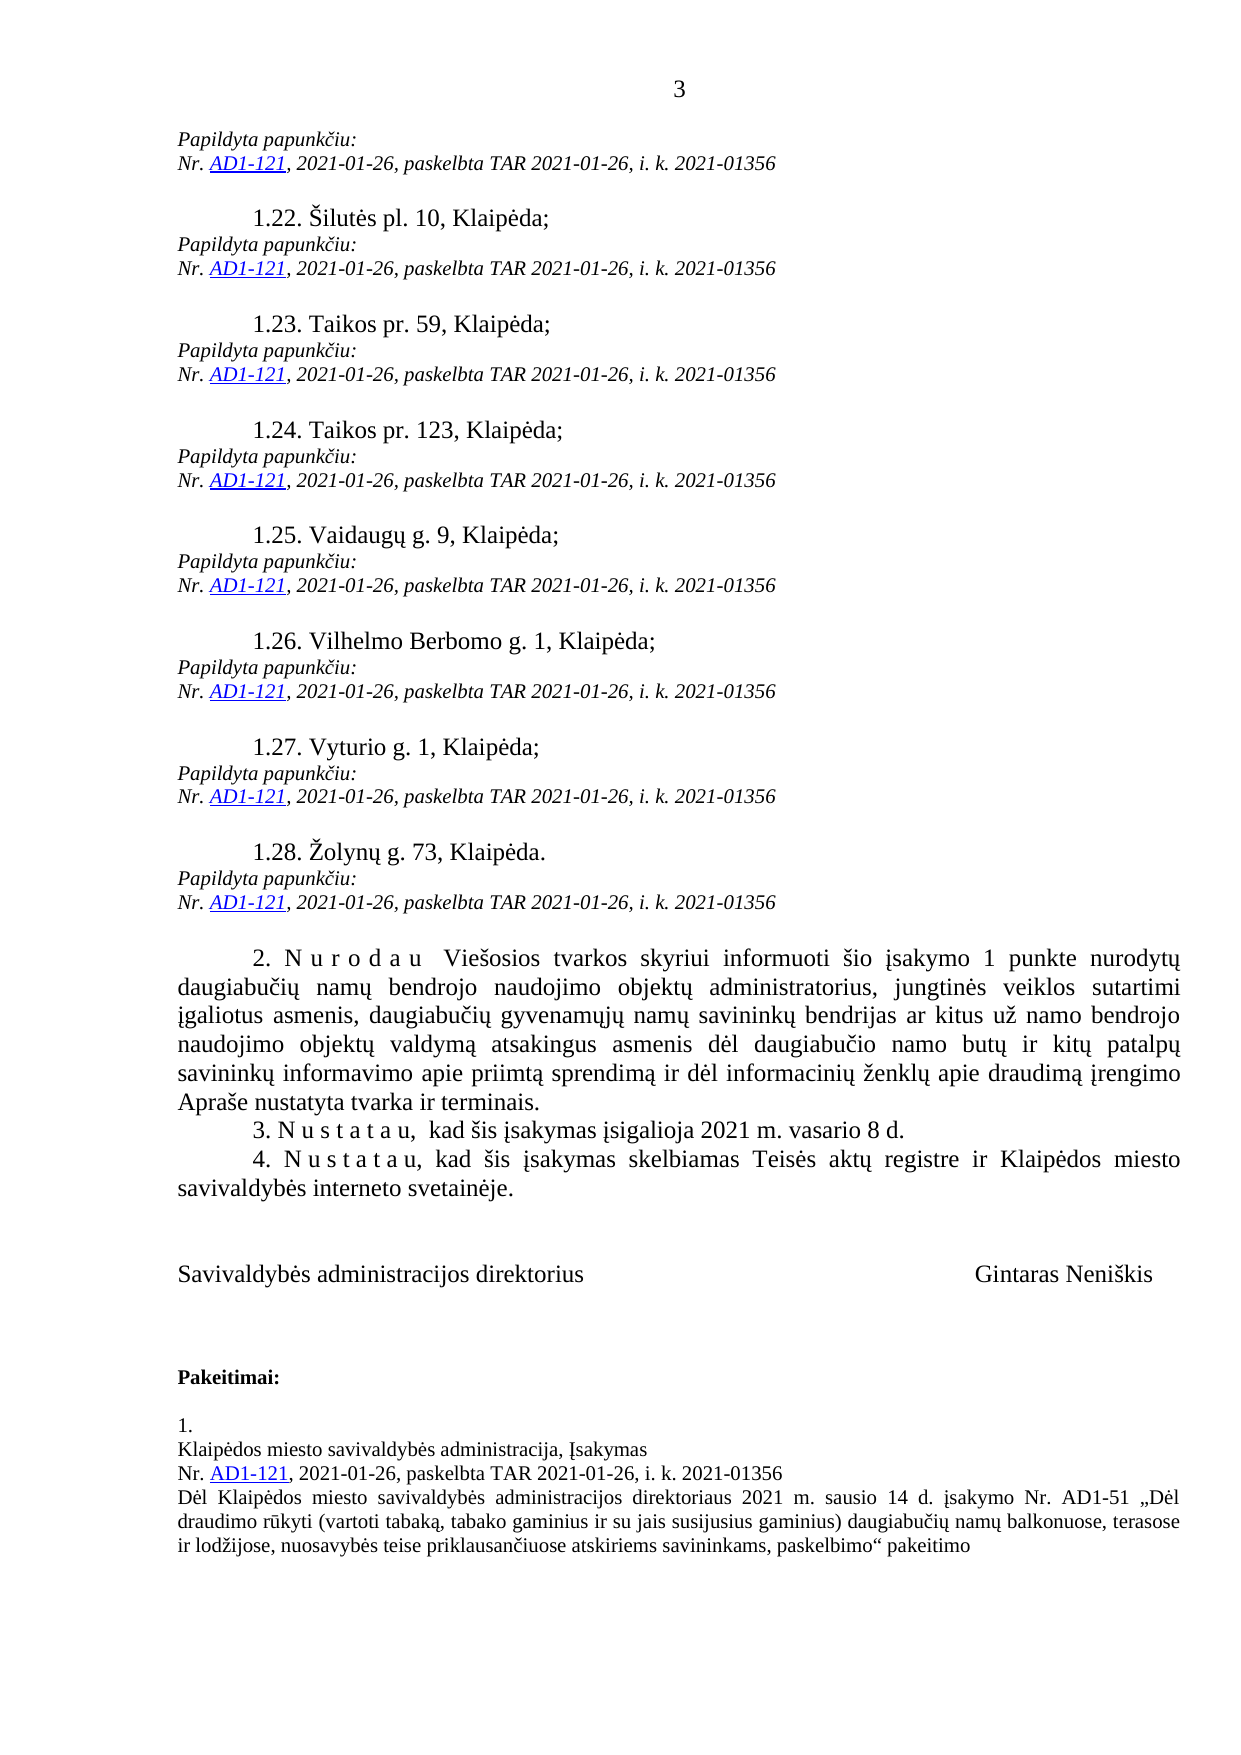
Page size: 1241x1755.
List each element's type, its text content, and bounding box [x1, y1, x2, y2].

text 1.22. Šilutės pl. 10, Klaipėda; [177, 203, 1181, 232]
text Papildyta papunkčiu: [177, 338, 1181, 362]
text Papildyta papunkčiu: [177, 760, 1181, 784]
text Pakeitimai: [177, 1365, 1181, 1389]
text Dėl Klaipėdos miesto savivaldybės administracijos direktoriaus 2021 m. sausio 14 d. įsakymo Nr. AD1-51 „Dėl draudimo rūkyti (vartoti tabaką, tabako gaminius ir su jais susijusius gaminius) daugiabučių namų balkonuose, terasose ir lodžijose, nuosavybės teise priklausančiuose atskiriems savininkams, paskelbimo“ pakeitimo [177, 1485, 1181, 1557]
text 1. [177, 1413, 1181, 1437]
text Nr. AD1-121, 2021-01-26, paskelbta TAR 2021-01-26, i. k. 2021-01356 [177, 573, 1181, 597]
text Nr. AD1-121, 2021-01-26, paskelbta TAR 2021-01-26, i. k. 2021-01356 [177, 151, 1181, 175]
text Nr. AD1-121, 2021-01-26, paskelbta TAR 2021-01-26, i. k. 2021-01356 [177, 362, 1181, 386]
text Papildyta papunkčiu: [177, 655, 1181, 679]
text Nr. AD1-121, 2021-01-26, paskelbta TAR 2021-01-26, i. k. 2021-01356 [177, 256, 1181, 280]
text Nr. AD1-121, 2021-01-26, paskelbta TAR 2021-01-26, i. k. 2021-01356 [177, 468, 1181, 492]
text 1.23. Taikos pr. 59, Klaipėda; [177, 309, 1181, 338]
text Papildyta papunkčiu: [177, 443, 1181, 468]
text Nr. AD1-121, 2021-01-26, paskelbta TAR 2021-01-26, i. k. 2021-01356 [177, 1461, 1181, 1485]
text Papildyta papunkčiu: [177, 232, 1181, 256]
text 1.27. Vyturio g. 1, Klaipėda; [177, 732, 1181, 760]
text 1.26. Vilhelmo Berbomo g. 1, Klaipėda; [177, 626, 1181, 655]
text Papildyta papunkčiu: [177, 127, 1181, 151]
text 1.24. Taikos pr. 123, Klaipėda; [177, 415, 1181, 443]
text Nr. AD1-121, 2021-01-26, paskelbta TAR 2021-01-26, i. k. 2021-01356 [177, 890, 1181, 914]
text 1.28. Žolynų g. 73, Klaipėda. [177, 837, 1181, 866]
text Papildyta papunkčiu: [177, 866, 1181, 890]
text Papildyta papunkčiu: [177, 549, 1181, 573]
text Nr. AD1-121, 2021-01-26, paskelbta TAR 2021-01-26, i. k. 2021-01356 [177, 679, 1181, 703]
text Savivaldybės administracijos direktorius Gintaras Neniškis [177, 1259, 1181, 1288]
text 1.25. Vaidaugų g. 9, Klaipėda; [177, 520, 1181, 549]
text 3. Nustatau, kad šis įsakymas įsigalioja 2021 m. vasario 8 d. [177, 1115, 1181, 1144]
text Nr. AD1-121, 2021-01-26, paskelbta TAR 2021-01-26, i. k. 2021-01356 [177, 784, 1181, 808]
text 4. Nustatau, kad šis įsakymas skelbiamas Teisės aktų registre ir Klaipėdos miesto savivaldybės interneto svetainėje. [177, 1144, 1181, 1202]
text Klaipėdos miesto savivaldybės administracija, Įsakymas [177, 1437, 1181, 1461]
text 2. Nurodau Viešosios tvarkos skyriui informuoti šio įsakymo 1 punkte nurodytų daugiabučių namų bendrojo naudojimo objektų administratorius, jungtinės veiklos sutartimi įgaliotus asmenis, daugiabučių gyvenamųjų namų savininkų bendrijas ar kitus už namo bendrojo naudojimo objektų valdymą atsakingus asmenis dėl daugiabučio namo butų ir kitų patalpų savininkų informavimo apie priimtą sprendimą ir dėl informacinių ženklų apie draudimą įrengimo Apraše nustatyta tvarka ir terminais. [177, 943, 1181, 1115]
